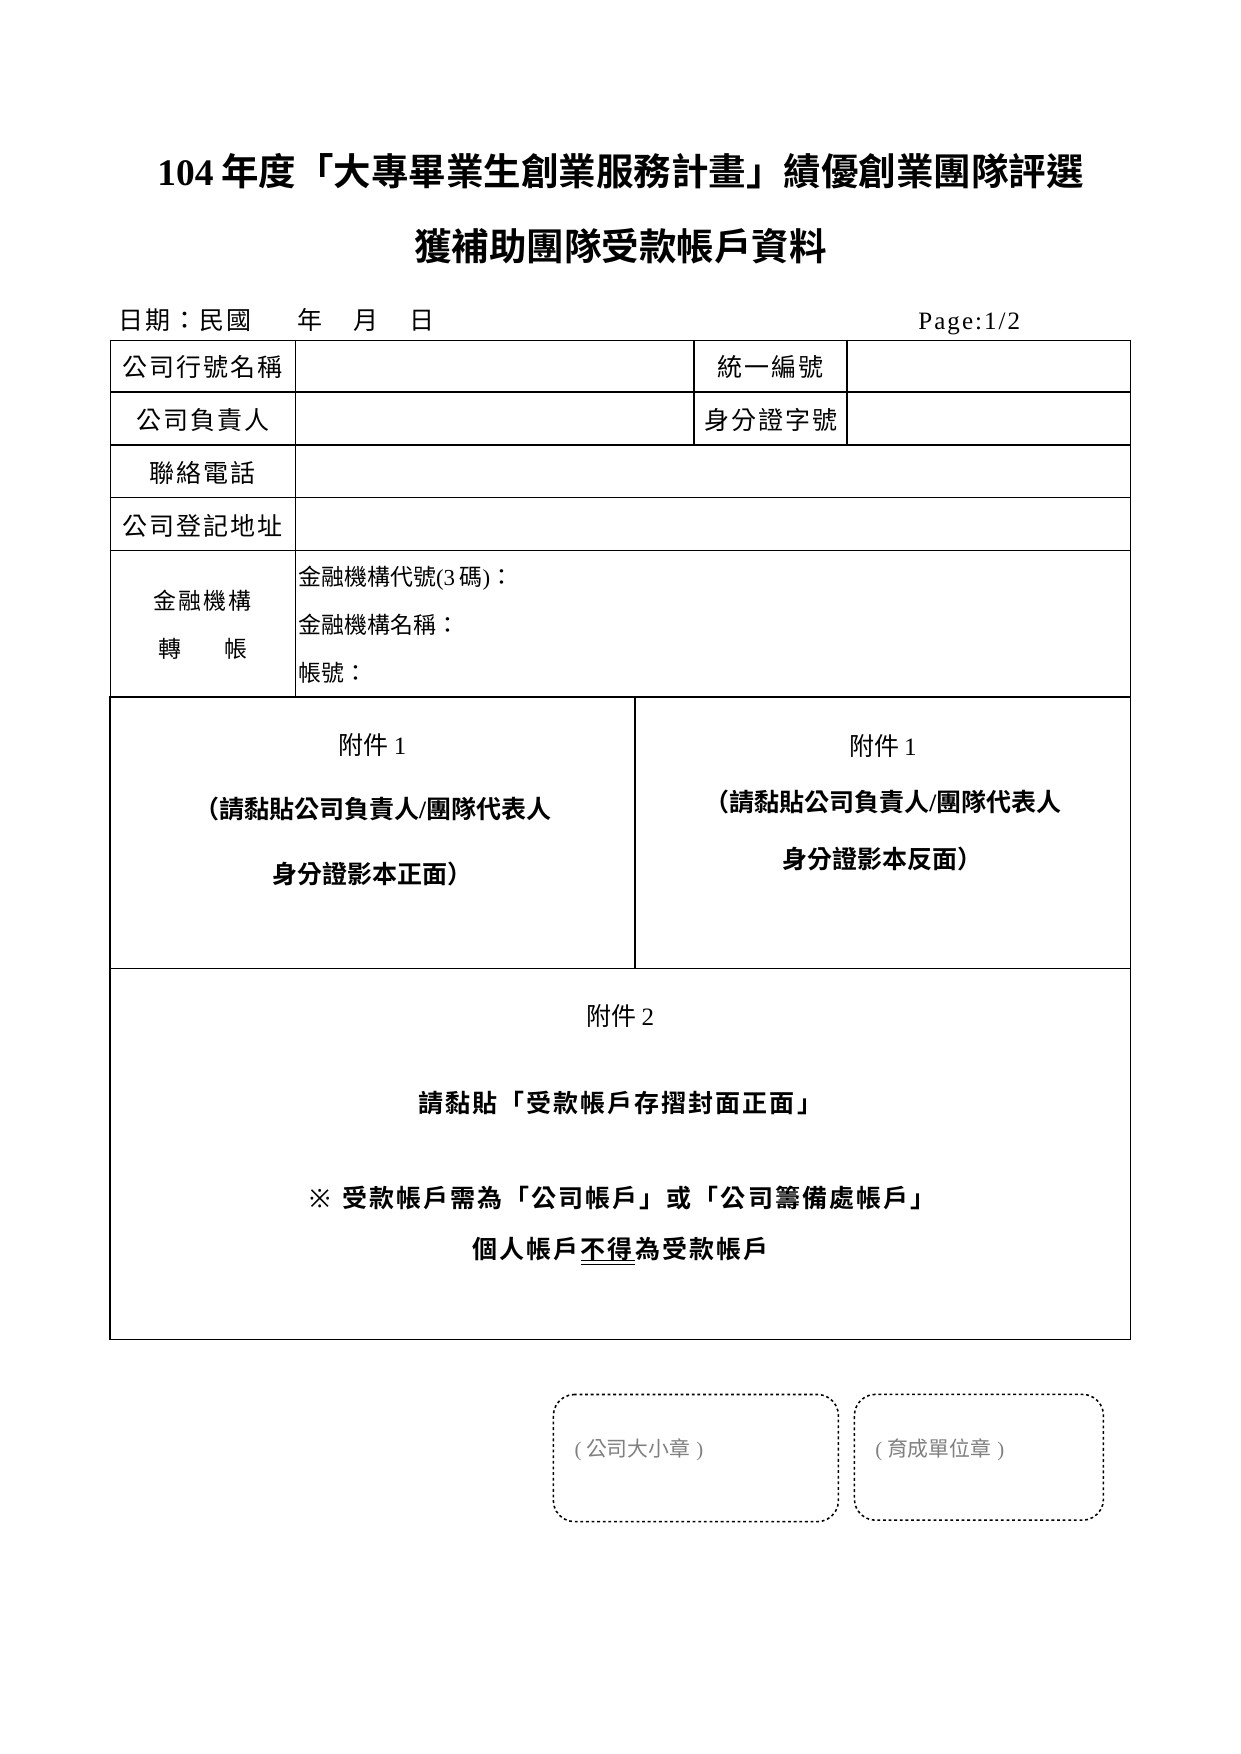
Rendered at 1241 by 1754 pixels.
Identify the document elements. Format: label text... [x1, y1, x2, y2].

text 獲補助團隊受款帳戶資料 [118, 202, 1122, 264]
table_cell 身分證字號 [695, 393, 846, 444]
table_cell [296, 393, 693, 444]
table_cell 聯絡電話 [111, 446, 295, 497]
table_cell 公司登記地址 [111, 498, 295, 550]
table_cell 附件2 請黏貼「受款帳戶存摺封面正面」 受款帳戶需為「公司帳戶」或「公司籌備處帳戶」 個人帳戶不得為受款帳戶 [111, 969, 1130, 1339]
table_header 統一編號 [695, 341, 846, 391]
table_header [848, 341, 1130, 391]
table_cell 公司負責人 [111, 393, 295, 444]
table_cell 附件1 （請黏貼公司負責人/團隊代表人 身分證影本反面） [636, 698, 1130, 968]
table_cell [296, 446, 1130, 497]
table_cell 金融機構 轉 帳 [111, 551, 295, 696]
table_cell [296, 498, 1130, 550]
table_cell 附件1 （請黏貼公司負責人/團隊代表人 身分證影本正面） [111, 698, 634, 968]
text 日期：民國 年 月 日 Page:1/2 [118, 277, 1122, 339]
table_cell 金融機構代號(3碼)： 金融機構名稱： 帳號： [296, 551, 1130, 696]
table_cell [848, 393, 1130, 444]
table_header [296, 341, 693, 391]
text 104年度「大專畢業生創業服務計畫」績優創業團隊評選 [118, 127, 1122, 189]
table_header 公司行號名稱 [111, 341, 295, 391]
